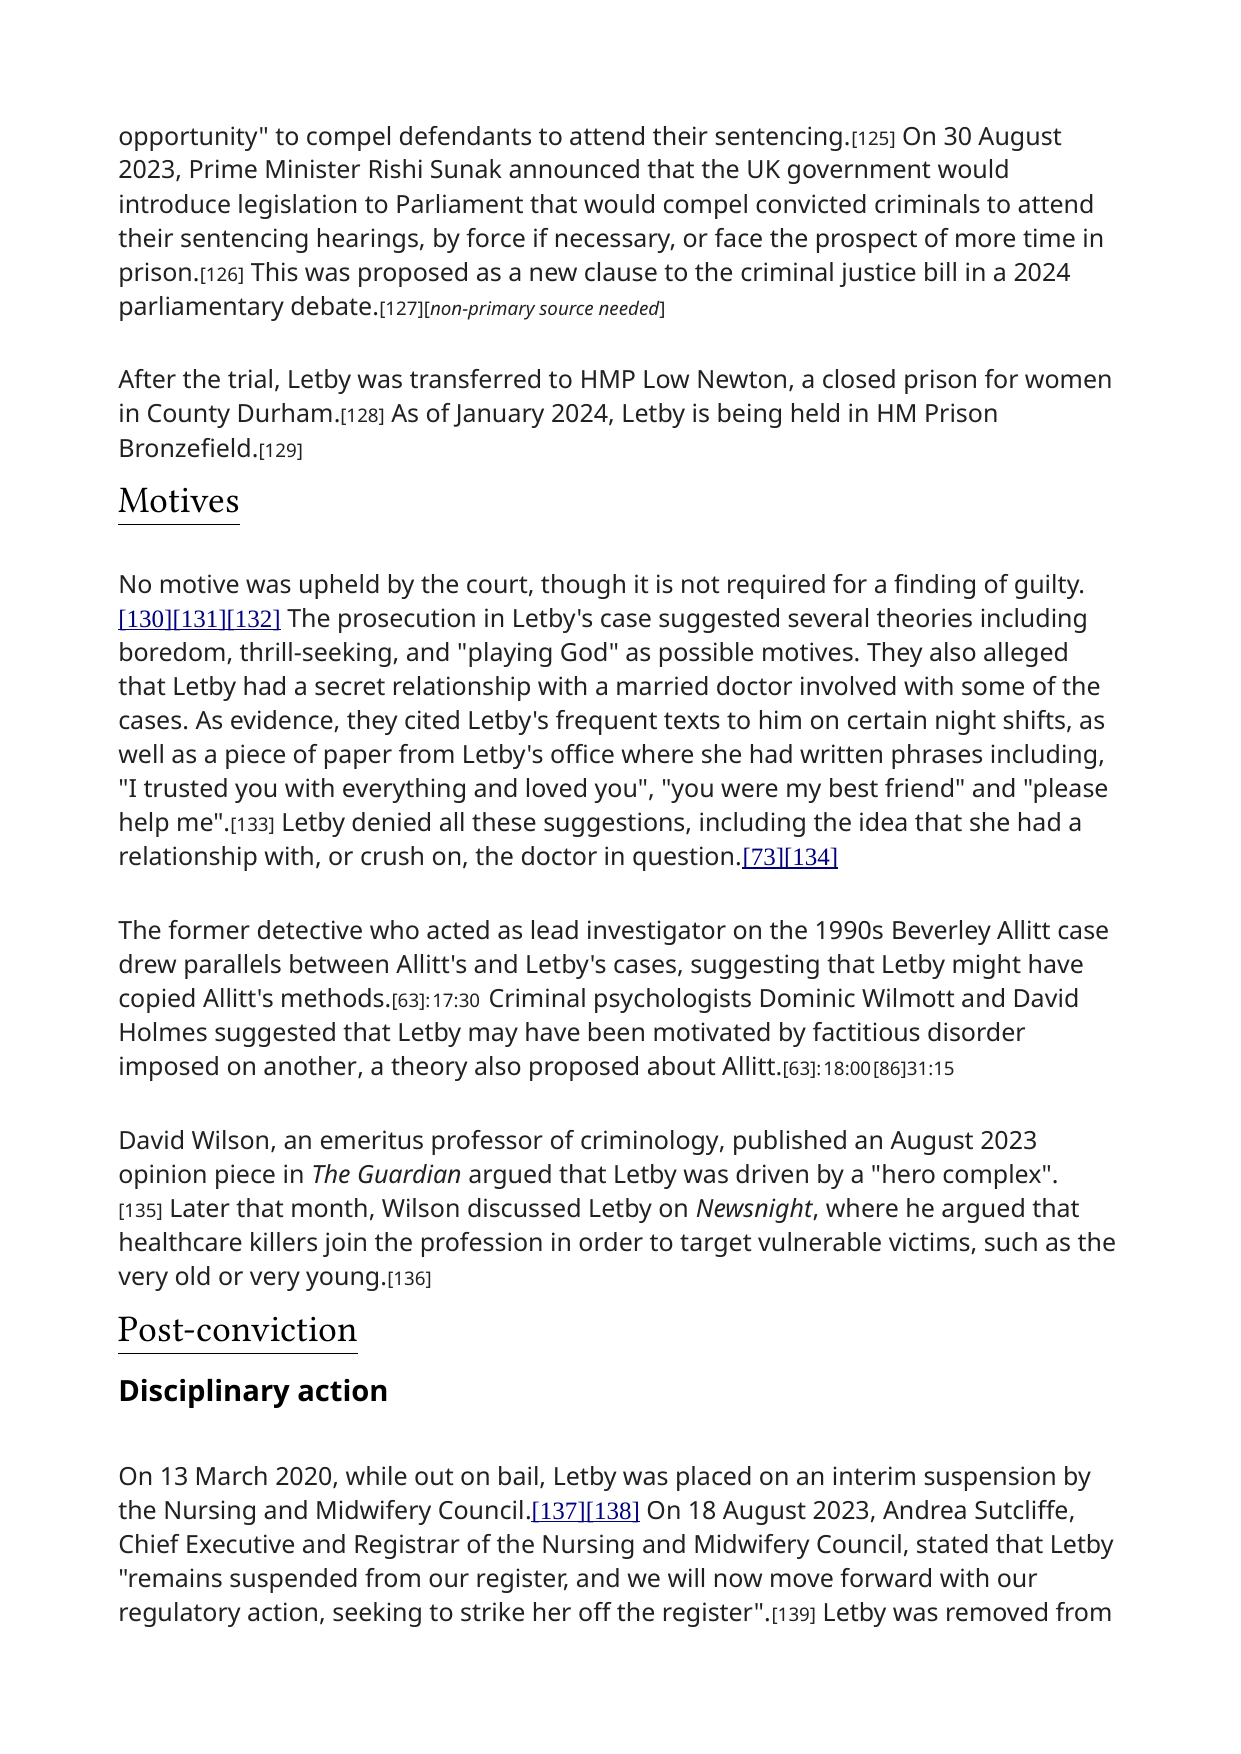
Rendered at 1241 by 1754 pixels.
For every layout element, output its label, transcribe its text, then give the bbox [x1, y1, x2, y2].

text No motive was upheld by the court, though it is not required for a finding of guilty.[130][131][132] The prosecution in Letby's case suggested several theories including boredom, thrill-seeking, and "playing God" as possible motives. They also alleged that Letby had a secret relationship with a married doctor involved with some of the cases. As evidence, they cited Letby's frequent texts to him on certain night shifts, as well as a piece of paper from Letby's office where she had written phrases including, "I trusted you with everything and loved you", "you were my best friend" and "please help me".[133] Letby denied all these suggestions, including the idea that she had a relationship with, or crush on, the doctor in question.[73][134] [118, 566, 1122, 873]
subtitle Post-conviction [118, 1307, 1122, 1353]
text After the trial, Letby was transferred to HMP Low Newton, a closed prison for women in County Durham.[128] As of January 2024, Letby is being held in HM Prison Bronzefield.[129] [118, 362, 1122, 464]
subtitle Disciplinary action [118, 1370, 1122, 1410]
text On 13 March 2020, while out on bail, Letby was placed on an interim suspension by the Nursing and Midwifery Council.[137][138] On 18 August 2023, Andrea Sutcliffe, Chief Executive and Registrar of the Nursing and Midwifery Council, stated that Letby "remains suspended from our register, and we will now move forward with our regulatory action, seeking to strike her off the register".[139] Letby was removed from [118, 1458, 1122, 1629]
text David Wilson, an emeritus professor of criminology, published an August 2023 opinion piece in The Guardian argued that Letby was driven by a "hero complex".[135] Later that month, Wilson discussed Letby on Newsnight, where he argued that healthcare killers join the profession in order to target vulnerable victims, such as the very old or very young.[136] [118, 1122, 1122, 1293]
text opportunity" to compel defendants to attend their sentencing.[125] On 30 August 2023, Prime Minister Rishi Sunak announced that the UK government would introduce legislation to Parliament that would compel convicted criminals to attend their sentencing hearings, by force if necessary, or face the prospect of more time in prison.[126] This was proposed as a new clause to the criminal justice bill in a 2024 parliamentary debate.[127][non-primary source needed] [118, 118, 1122, 322]
subtitle Motives [118, 479, 1122, 524]
text The former detective who acted as lead investigator on the 1990s Beverley Allitt case drew parallels between Allitt's and Letby's cases, suggesting that Letby might have copied Allitt's methods.[63]: 17:30 Criminal psychologists Dominic Wilmott and David Holmes suggested that Letby may have been motivated by factitious disorder imposed on another, a theory also proposed about Allitt.[63]: 18:00 [86]31:15 [118, 913, 1122, 1083]
